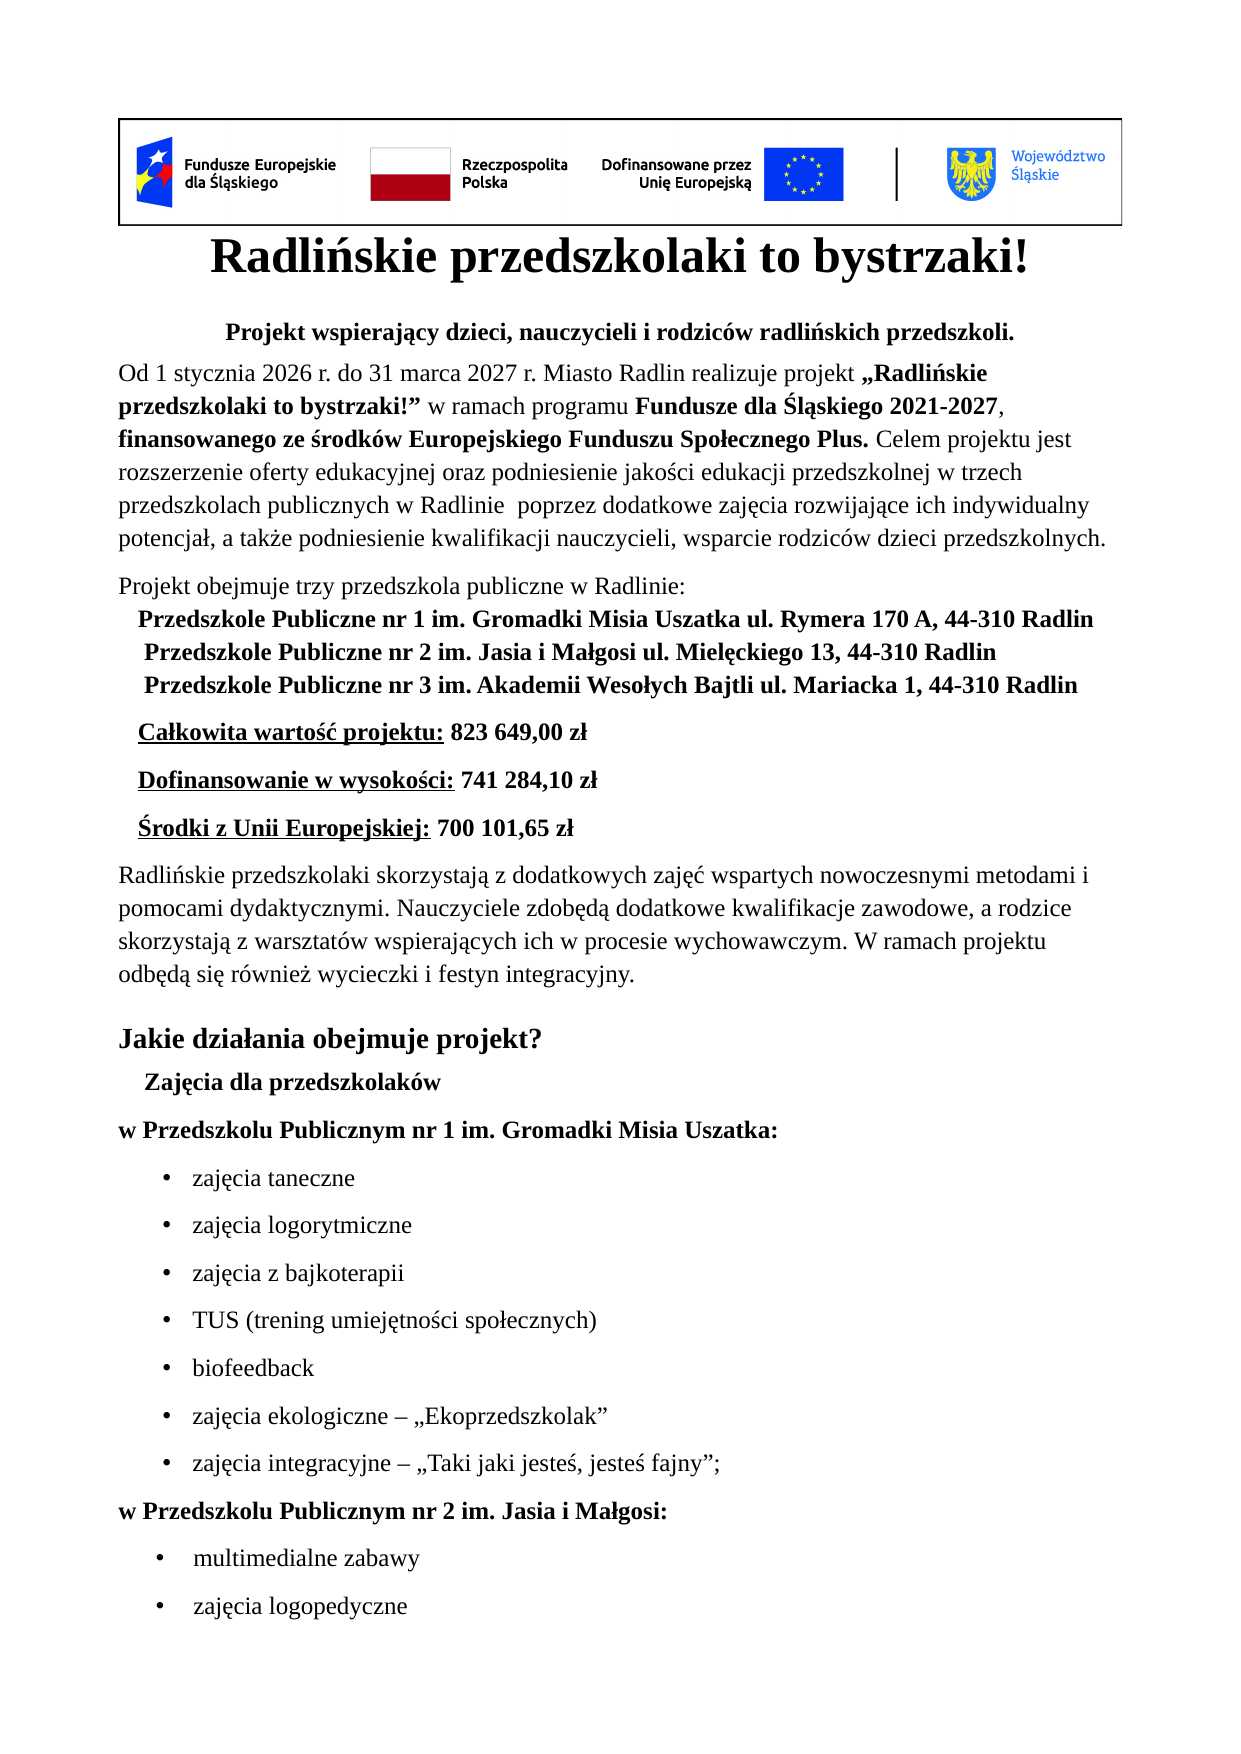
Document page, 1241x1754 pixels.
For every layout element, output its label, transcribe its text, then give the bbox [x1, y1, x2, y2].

list zajęcia ekologiczne – „Ekoprzedszkolak” [162, 1401, 1122, 1429]
list zajęcia logorytmiczne [162, 1210, 1122, 1239]
text w Przedszkolu Publicznym nr 1 im. Gromadki Misia Uszatka: [118, 1115, 1122, 1144]
text w Przedszkolu Publicznym nr 2 im. Jasia i Małgosi: [118, 1496, 1122, 1525]
text 🔹 Zajęcia dla przedszkolaków [118, 1067, 1122, 1096]
subtitle Radlińskie przedszkolaki to bystrzaki! [118, 226, 1122, 283]
list multimedialne zabawy [156, 1543, 1122, 1572]
list zajęcia z bajkoterapii [162, 1258, 1122, 1287]
text 🔹Środki z Unii Europejskiej: 700 101,65 zł [118, 813, 1122, 841]
list zajęcia taneczne [162, 1163, 1122, 1191]
list TUS (trening umiejętności społecznych) [162, 1306, 1122, 1334]
text 🔹Całkowita wartość projektu: 823 649,00 zł [118, 717, 1122, 746]
subtitle Jakie działania obejmuje projekt? [118, 1021, 1122, 1055]
subtitle Projekt wspierający dzieci, nauczycieli i rodziców radlińskich przedszkoli. [118, 317, 1122, 346]
text Od 1 stycznia 2026 r. do 31 marca 2027 r. Miasto Radlin realizuje projekt „Radlińskie przedszkolaki to bystrzaki!” w ramach programu Fundusze dla Śląskiego 2021-2027, finansowanego ze środków Europejskiego Funduszu Społecznego Plus. Celem projektu jest rozszerzenie oferty edukacyjnej oraz podniesienie jakości edukacji przedszkolnej w trzech przedszkolach publicznych w Radlinie poprzez dodatkowe zajęcia rozwijające ich indywidualny potencjał, a także podniesienie kwalifikacji nauczycieli, wsparcie rodziców dzieci przedszkolnych. [118, 358, 1122, 552]
text Radlińskie przedszkolaki skorzystają z dodatkowych zajęć wspartych nowoczesnymi metodami i pomocami dydaktycznymi. Nauczyciele zdobędą dodatkowe kwalifikacje zawodowe, a rodzice skorzystają z warsztatów wspierających ich w procesie wychowawczym. W ramach projektu odbędą się również wycieczki i festyn integracyjny. [118, 860, 1122, 988]
list zajęcia integracyjne – „Taki jaki jesteś, jesteś fajny”; [162, 1448, 1122, 1477]
text Projekt obejmuje trzy przedszkola publiczne w Radlinie: ✅Przedszkole Publiczne nr 1 im. Gromadki Misia Uszatka ul. Rymera 170 A, 44-310 Radlin ✅ Przedszkole Publiczne nr 2 im. Jasia i Małgosi ul. Mielęckiego 13, 44-310 Radlin ✅ Przedszkole Publiczne nr 3 im. Akademii Wesołych Bajtli ul. Mariacka 1, 44-310 Radlin [118, 571, 1122, 698]
text 🔹Dofinansowanie w wysokości: 741 284,10 zł [118, 765, 1122, 794]
list biofeedback [162, 1353, 1122, 1382]
picture [118, 118, 1123, 226]
list zajęcia logopedyczne [156, 1591, 1122, 1620]
